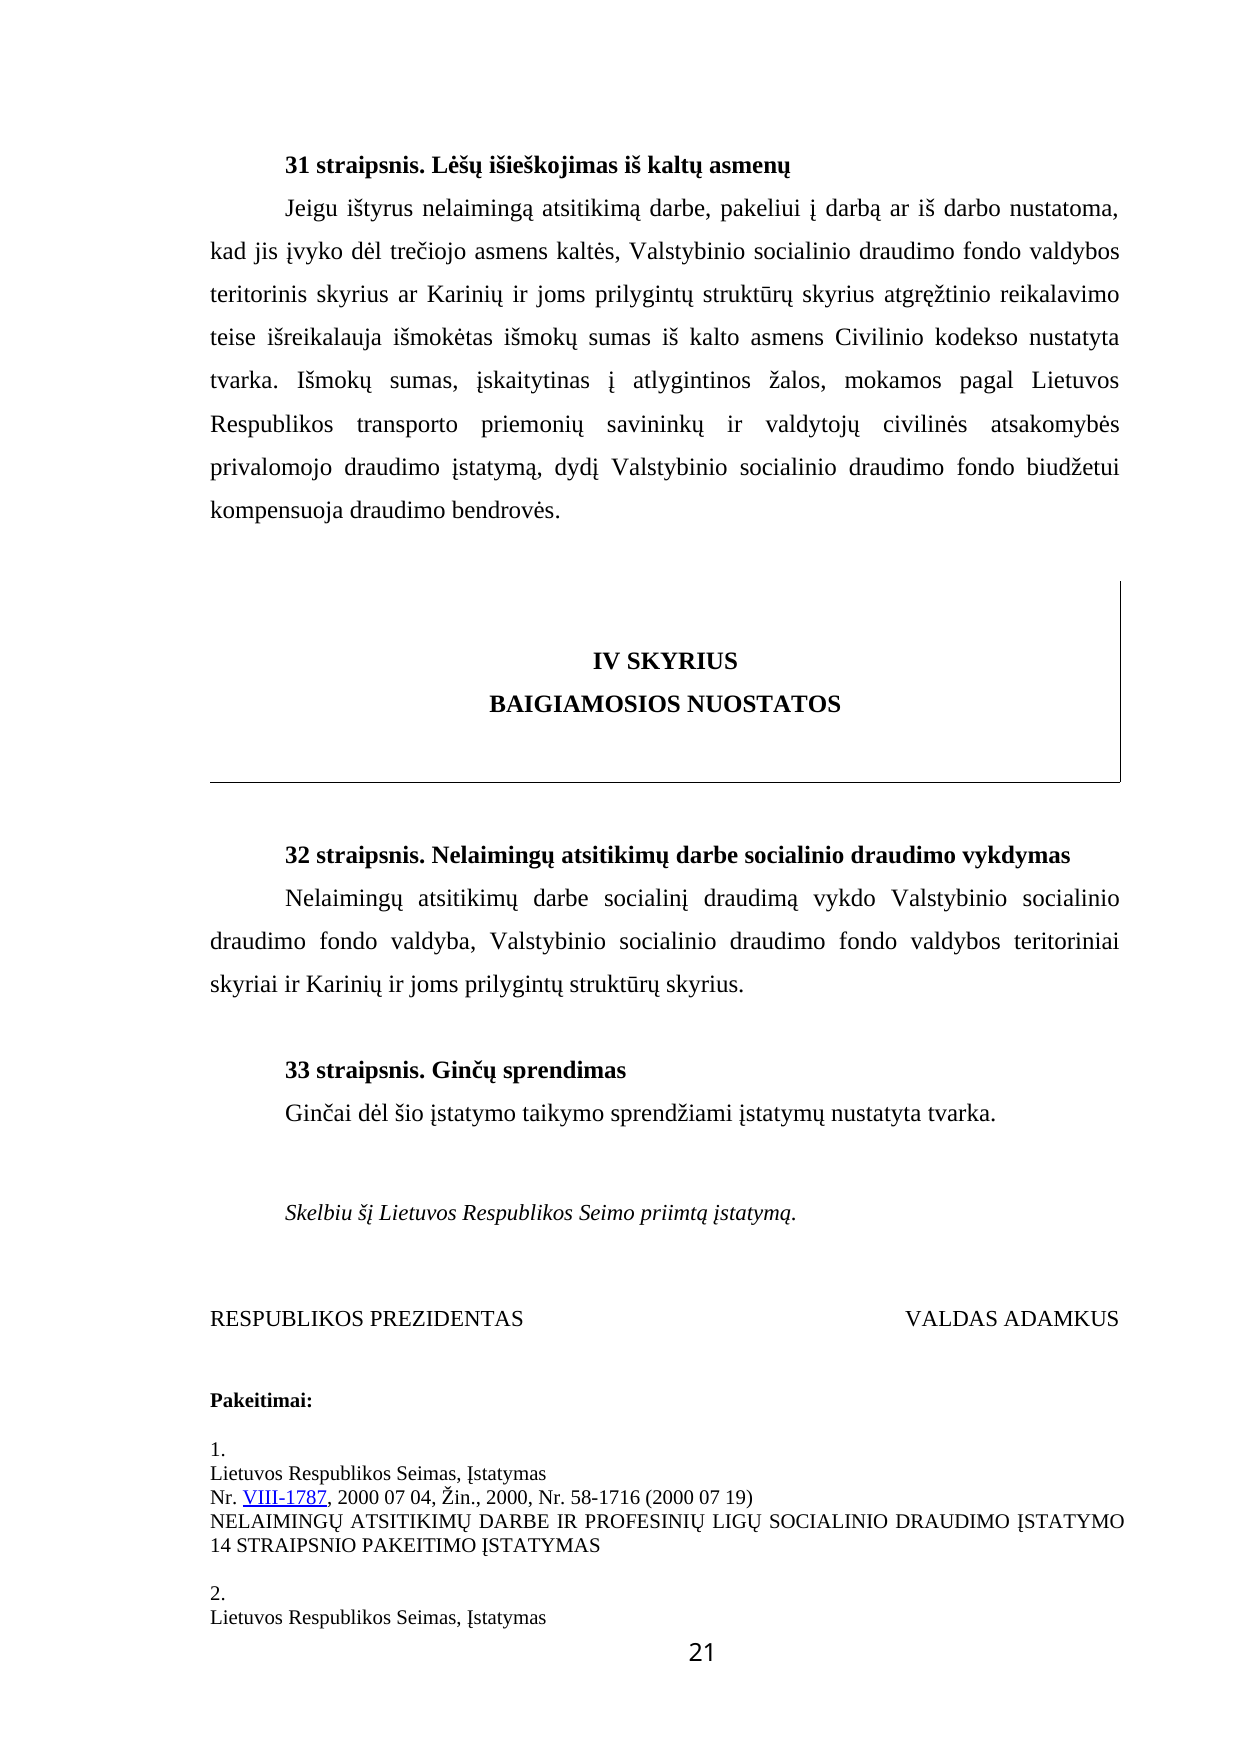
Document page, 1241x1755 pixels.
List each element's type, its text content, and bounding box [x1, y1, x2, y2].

text Jeigu ištyrus nelaimingą atsitikimą darbe, pakeliui į darbą ar iš darbo nustatoma, kad jis įvyko dėl trečiojo asmens kaltės, Valstybinio socialinio draudimo fondo valdybos teritorinis skyrius ar Karinių ir joms prilygintų struktūrų skyrius atgręžtinio reikalavimo teise išreikalauja išmokėtas išmokų sumas iš kalto asmens Civilinio kodekso nustatyta tvarka. Išmokų sumas, įskaitytinas į atlygintinos žalos, mokamos pagal Lietuvos Respublikos transporto priemonių savininkų ir valdytojų civilinės atsakomybės privalomojo draudimo įstatymą, dydį Valstybinio socialinio draudimo fondo biudžetui kompensuoja draudimo bendrovės. [210, 193, 1120, 524]
text 31 straipsnis. Lėšų išieškojimas iš kaltų asmenų [210, 150, 1120, 179]
text Nelaimingų atsitikimų darbe socialinį draudimą vykdo Valstybinio socialinio draudimo fondo valdyba, Valstybinio socialinio draudimo fondo valdybos teritoriniai skyriai ir Karinių ir joms prilygintų struktūrų skyrius. [210, 883, 1120, 998]
text Ginčai dėl šio įstatymo taikymo sprendžiami įstatymų nustatyta tvarka. [210, 1098, 1120, 1127]
text 33 straipsnis. Ginčų sprendimas [210, 1055, 1120, 1084]
text BAIGIAMOSIOS NUOSTATOS [210, 624, 1120, 782]
text NELAIMINGŲ ATSITIKIMŲ DARBE IR PROFESINIŲ LIGŲ SOCIALINIO DRAUDIMO ĮSTATYMO 14 STRAIPSNIO PAKEITIMO ĮSTATYMAS [210, 1509, 1126, 1557]
text RESPUBLIKOS PREZIDENTAS VALDAS ADAMKUS [210, 1304, 1126, 1331]
text Lietuvos Respublikos Seimas, Įstatymas [210, 1461, 1126, 1485]
text 2. [210, 1581, 1126, 1605]
text 1. [210, 1437, 1126, 1461]
text IV SKYRIUS [210, 581, 1120, 624]
text Skelbiu šį Lietuvos Respublikos Seimo priimtą įstatymą. [210, 1199, 1126, 1226]
text 32 straipsnis. Nelaimingų atsitikimų darbe socialinio draudimo vykdymas [210, 840, 1120, 868]
text Pakeitimai: [210, 1388, 1126, 1412]
text Lietuvos Respublikos Seimas, Įstatymas [210, 1605, 1126, 1629]
text Nr. VIII-1787, 2000 07 04, Žin., 2000, Nr. 58-1716 (2000 07 19) [210, 1485, 1126, 1509]
